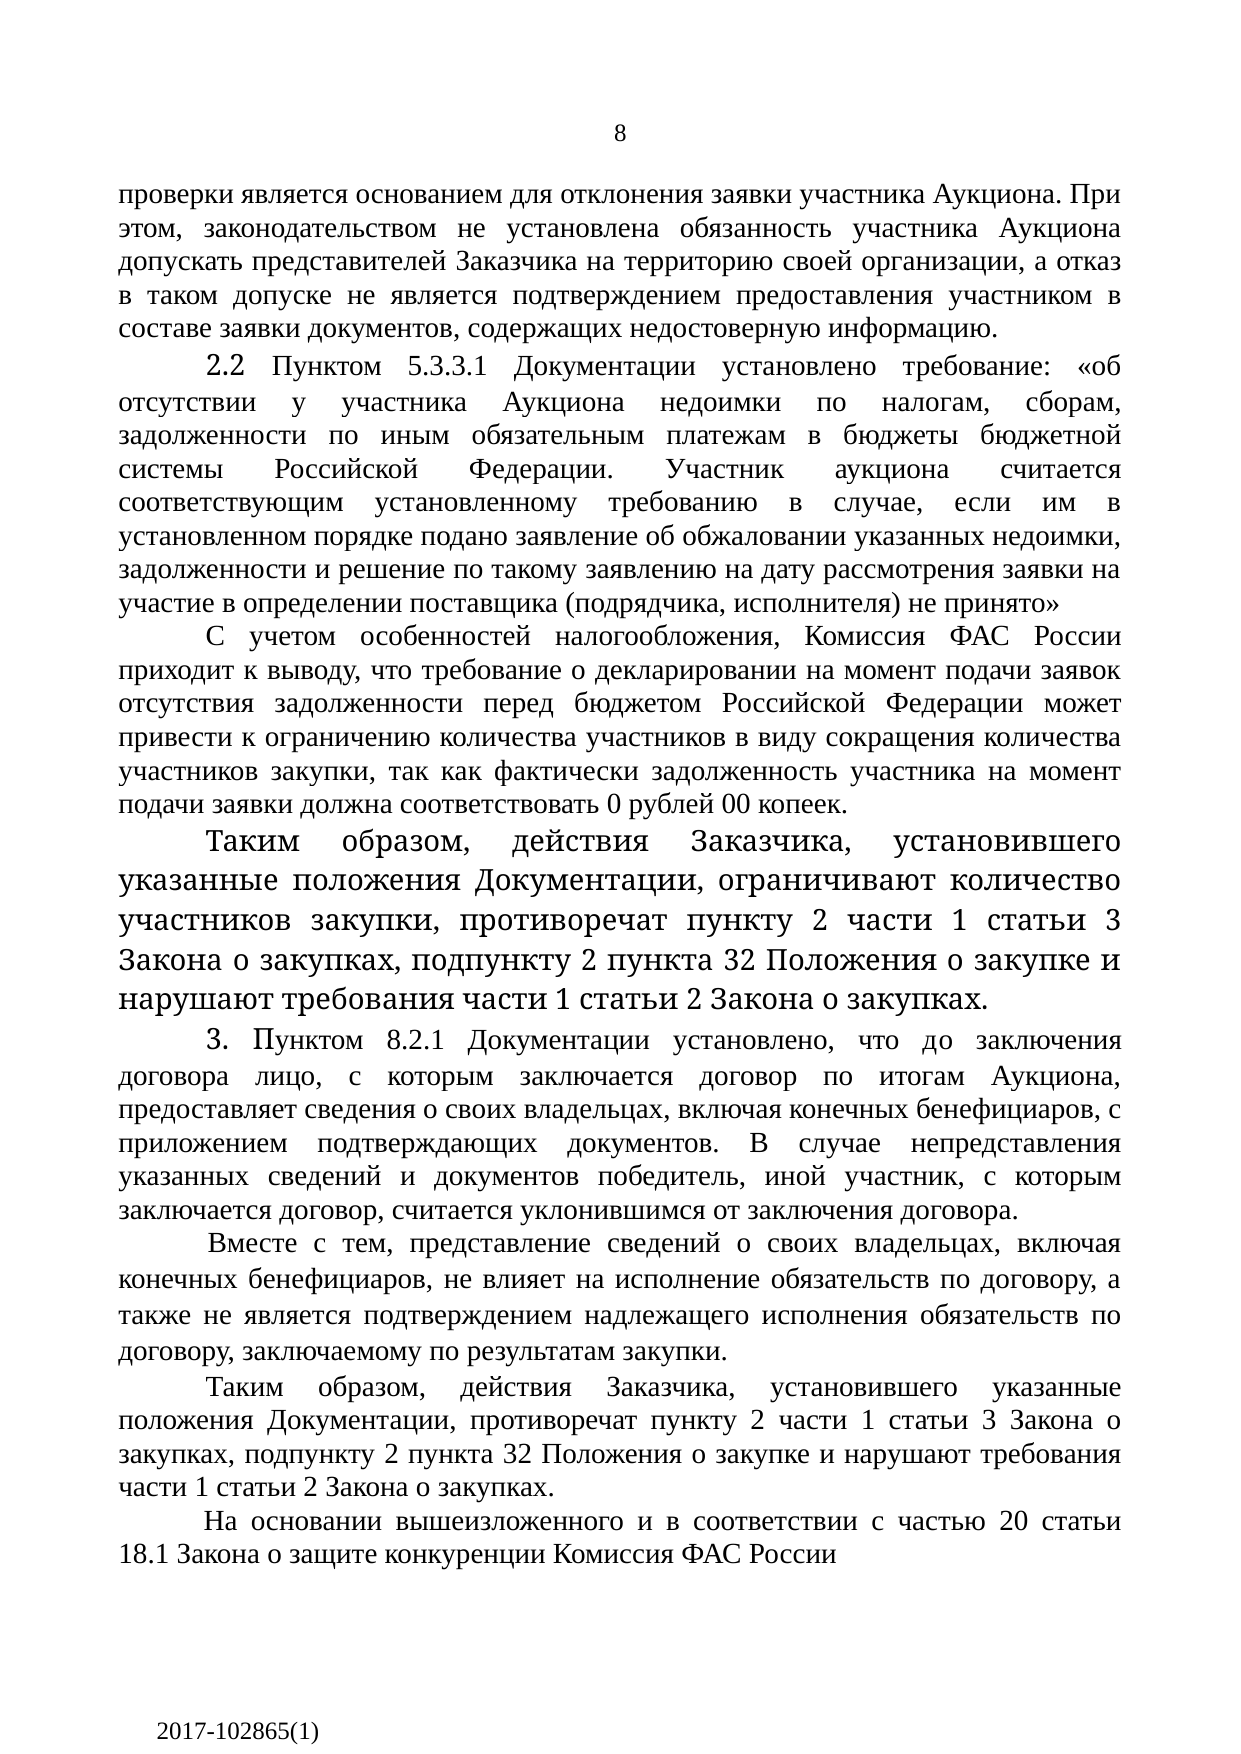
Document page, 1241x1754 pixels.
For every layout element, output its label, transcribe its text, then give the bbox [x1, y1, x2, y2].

text На основании вышеизложенного и в соответствии с частью 20 статьи 18.1 Закона о защите конкуренции Комиссия ФАС России [118, 1503, 1122, 1570]
text Вместе с тем, представление сведений о своих владельцах, включая конечных бенефициаров, не влияет на исполнение обязательств по договору, а также не является подтверждением надлежащего исполнения обязательств по договору, заключаемому по результатам закупки. [118, 1226, 1122, 1367]
text 3. Пунктом 8.2.1 Документации установлено, что до заключения договора лицо, с которым заключается договор по итогам Аукциона, предоставляет сведения о своих владельцах, включая конечных бенефициаров, с приложением подтверждающих документов. В случае непредставления указанных сведений и документов победитель, иной участник, с которым заключается договор, считается уклонившимся от заключения договора. [118, 1018, 1122, 1226]
text Таким образом, действия Заказчика, установившего указанные положения Документации, ограничивают количество участников закупки, противоречат пункту 2 части 1 статьи 3 Закона о закупках, подпункту 2 пункта 32 Положения о закупке и нарушают требования части 1 статьи 2 Закона о закупках. [118, 820, 1122, 1018]
text С учетом особенностей налогообложения, Комиссия ФАС России приходит к выводу, что требование о декларировании на момент подачи заявок отсутствия задолженности перед бюджетом Российской Федерации может привести к ограничению количества участников в виду сокращения количества участников закупки, так как фактически задолженность участника на момент подачи заявки должна соответствовать 0 рублей 00 копеек. [118, 618, 1122, 820]
text 2.2 Пунктом 5.3.3.1 Документации установлено требование: «об отсутствии у участника Аукциона недоимки по налогам, сборам, задолженности по иным обязательным платежам в бюджеты бюджетной системы Российской Федерации. Участник аукциона считается соответствующим установленному требованию в случае, если им в установленном порядке подано заявление об обжаловании указанных недоимки, задолженности и решение по такому заявлению на дату рассмотрения заявки на участие в определении поставщика (подрядчика, исполнителя) не принято» [118, 344, 1122, 618]
text Таким образом, действия Заказчика, установившего указанные положения Документации, противоречат пункту 2 части 1 статьи 3 Закона о закупках, подпункту 2 пункта 32 Положения о закупке и нарушают требования части 1 статьи 2 Закона о закупках. [118, 1369, 1122, 1503]
text проверки является основанием для отклонения заявки участника Аукциона. При этом, законодательством не установлена обязанность участника Аукциона допускать представителей Заказчика на территорию своей организации, а отказ в таком допуске не является подтверждением предоставления участником в составе заявки документов, содержащих недостоверную информацию. [118, 176, 1122, 344]
